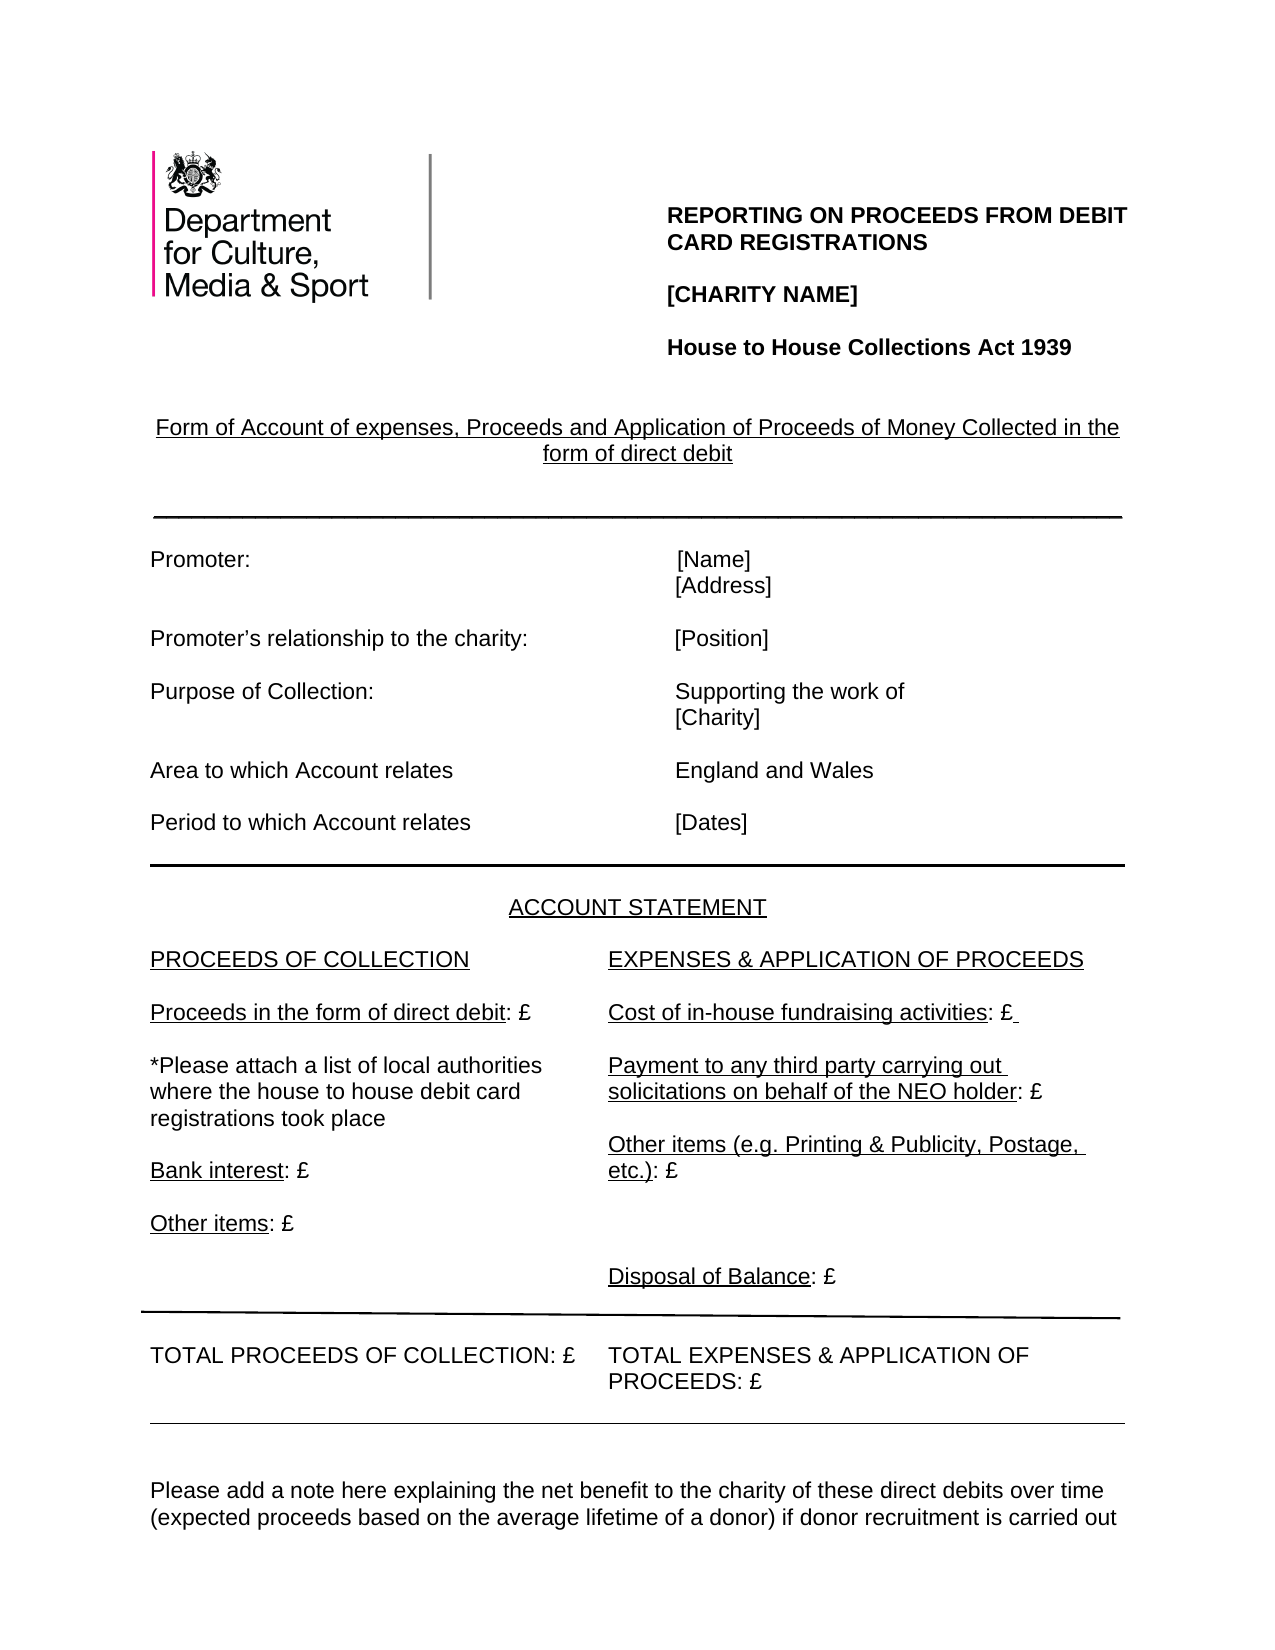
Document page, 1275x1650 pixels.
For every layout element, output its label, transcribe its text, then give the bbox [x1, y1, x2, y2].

table_header EXPENSES & APPLICATION OF PROCEEDS [597, 946, 1098, 999]
table_header REPORTING ON PROCEEDS FROM DEBIT CARD REGISTRATIONS [CHARITY NAME] House to House Collections Act 1939 [656, 150, 1142, 360]
text Area to which Account relates England and Wales [150, 757, 1125, 783]
table_cell Proceeds in the form of direct debit: £ [139, 999, 597, 1052]
text Please add a note here explaining the net benefit to the charity of these direct debits over time (expected proceeds based on the average lifetime of a donor) if donor recruitment is carried out [150, 1477, 1125, 1530]
picture [150, 149, 439, 305]
text [Address] [150, 572, 1125, 598]
text Purpose of Collection: Supporting the work of [150, 678, 1125, 704]
text ____________________________________________________________________________ [150, 493, 1125, 519]
table_cell Disposal of Balance: £ [597, 1263, 1098, 1317]
text ACCOUNT STATEMENT [150, 894, 1125, 920]
table_cell [139, 1263, 597, 1342]
table_cell Payment to any third party carrying out solicitations on behalf of the NEO holder: £ Other items (e.g. Printing & Publicity, Postage, etc.): £ [597, 1052, 1098, 1263]
table_header [139, 150, 655, 360]
text Period to which Account relates [Dates] [150, 809, 1125, 836]
table_cell *Please attach a list of local authorities where the house to house debit card registrations took place Bank interest: £ Other items: £ [139, 1052, 597, 1263]
table_cell TOTAL EXPENSES & APPLICATION OF PROCEEDS: £ [597, 1342, 1098, 1394]
text Promoter’s relationship to the charity: [Position] [150, 625, 1125, 651]
table_header PROCEEDS OF COLLECTION [139, 946, 597, 999]
table_cell TOTAL PROCEEDS OF COLLECTION: £ [139, 1342, 597, 1394]
table_cell [597, 1316, 1098, 1342]
text Form of Account of expenses, Proceeds and Application of Proceeds of Money Collected in the form of direct debit [150, 414, 1125, 467]
text Promoter: [Name] [150, 546, 1125, 572]
text [Charity] [150, 704, 1125, 730]
table_cell Cost of in-house fundraising activities: £ [597, 999, 1098, 1052]
